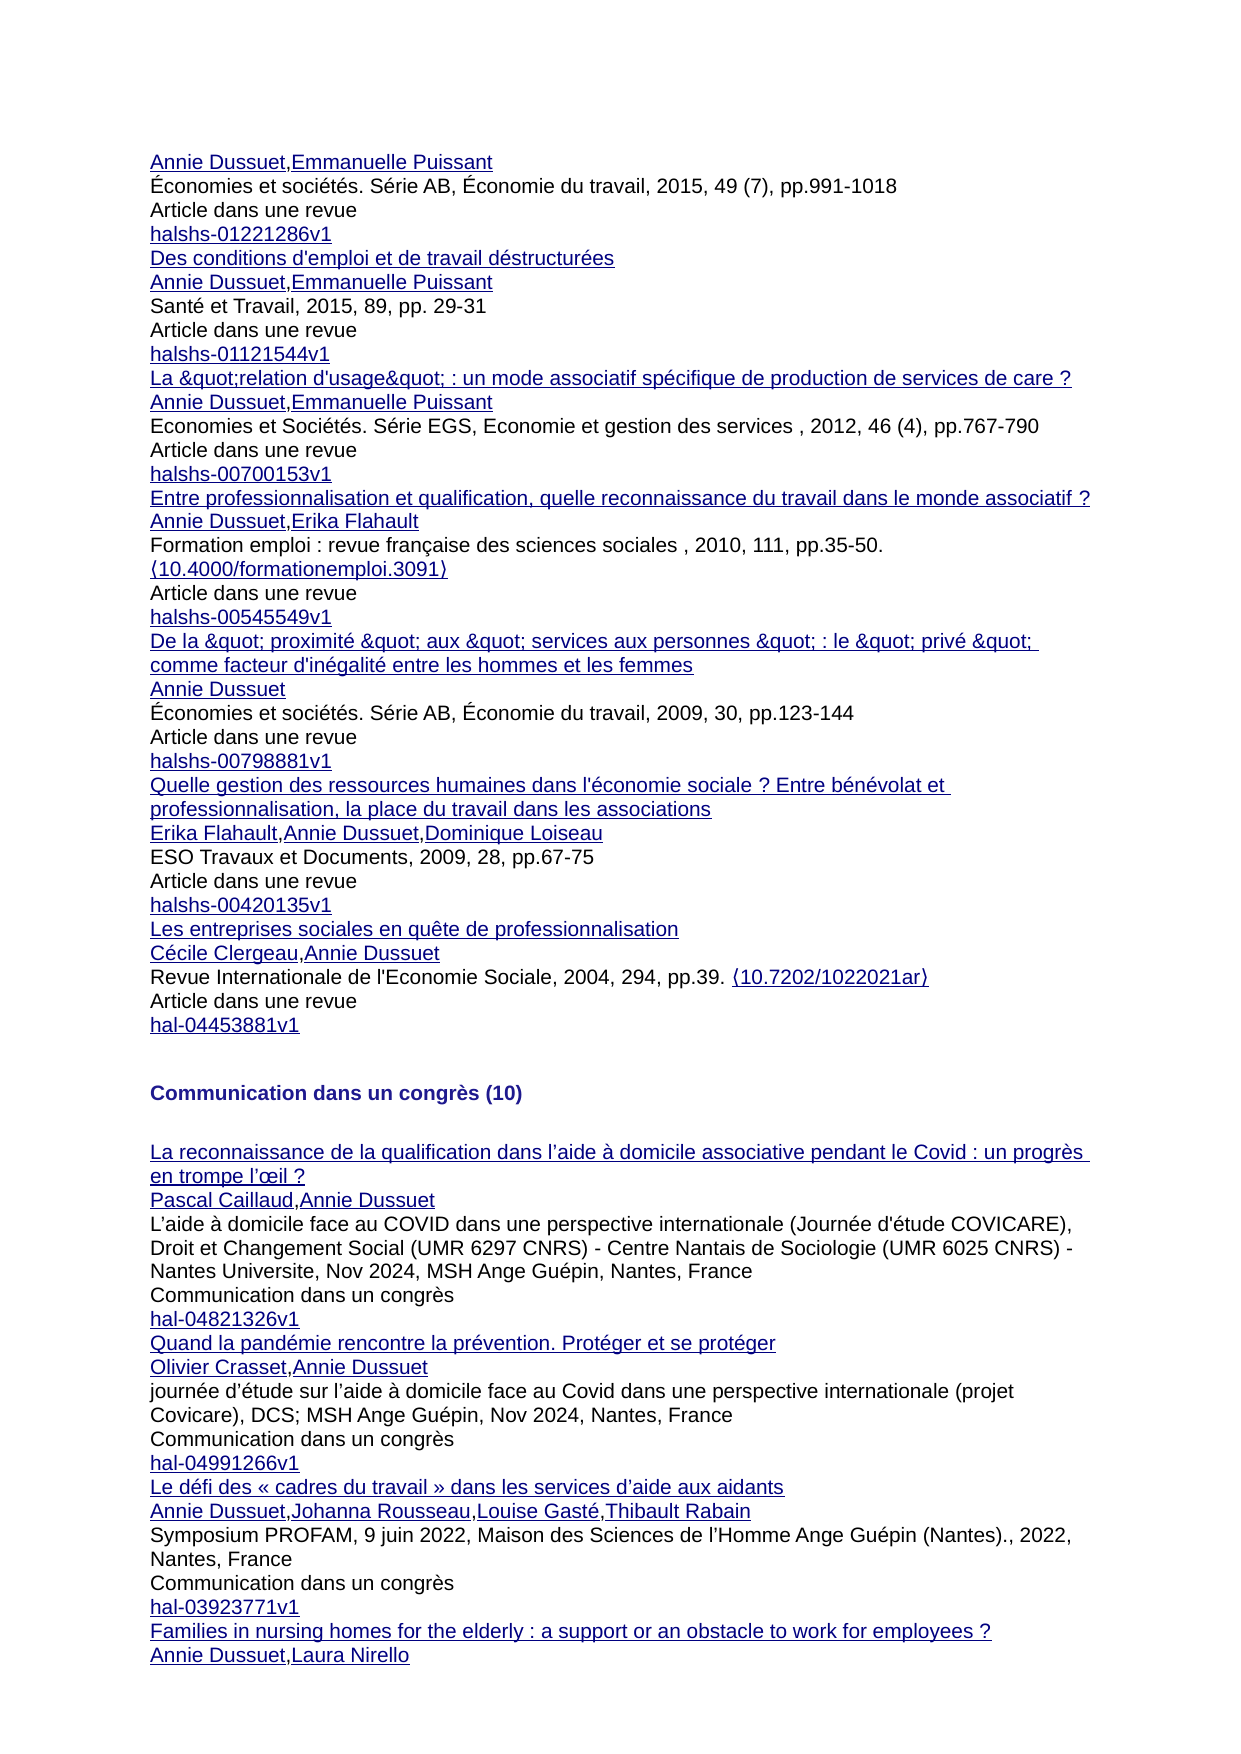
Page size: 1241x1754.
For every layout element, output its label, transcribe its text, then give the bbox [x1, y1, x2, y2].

table_cell Quand la pandémie rencontre la prévention. Protéger et se protéger Olivier Crasset,Annie Dussuet journée d’étude sur l’aide à domicile face au Covid dans une perspective internationale (projet Covicare), DCS; MSH Ange Guépin, Nov 2024, Nantes, France Communication dans un congrès hal-04991266v1 [150, 1331, 1090, 1475]
table_cell Le défi des « cadres du travail » dans les services d’aide aux aidants Annie Dussuet,Johanna Rousseau,Louise Gasté,Thibault Rabain Symposium PROFAM, 9 juin 2022, Maison des Sciences de l’Homme Ange Guépin (Nantes)., 2022, Nantes, France Communication dans un congrès hal-03923771v1 [150, 1475, 1090, 1619]
table_header La reconnaissance de la qualification dans l’aide à domicile associative pendant le Covid : un progrès [150, 1140, 1090, 1161]
subtitle Communication dans un congrès (10) [150, 1081, 1090, 1105]
table_cell Les entreprises sociales en quête de professionnalisation Cécile Clergeau,Annie Dussuet Revue Internationale de l'Economie Sociale, 2004, 294, pp.39. ⟨10.7202/1022021ar⟩ Article dans une revue hal-04453881v1 [150, 917, 1090, 1036]
table_cell Des conditions d'emploi et de travail déstructurées Annie Dussuet,Emmanuelle Puissant Santé et Travail, 2015, 89, pp. 29-31 Article dans une revue halshs-01121544v1 [150, 246, 1090, 366]
table_header en trompe l’œil ? Pascal Caillaud,Annie Dussuet L’aide à domicile face au COVID dans une perspective internationale (Journée d'étude COVICARE), Droit et Changement Social (UMR 6297 CNRS) - Centre Nantais de Sociologie (UMR 6025 CNRS) - Nantes Universite, Nov 2024, MSH Ange Guépin, Nantes, France Communication dans un congrès hal-04821326v1 [150, 1162, 1090, 1331]
table_cell Annie Dussuet,Erika Flahault Formation emploi : revue française des sciences sociales , 2010, 111, pp.35-50. ⟨10.4000/formationemploi.3091⟩ Article dans une revue halshs-00545549v1 [150, 507, 1090, 629]
table_cell Entre professionnalisation et qualification, quelle reconnaissance du travail dans le monde associatif ? [150, 485, 1090, 506]
table_cell La &quot;relation d'usage&quot; : un mode associatif spécifique de production de services de care ? Annie Dussuet,Emmanuelle Puissant Economies et Sociétés. Série EGS, Economie et gestion des services , 2012, 46 (4), pp.767-790 Article dans une revue halshs-00700153v1 [150, 366, 1090, 485]
table_cell Annie Dussuet,Emmanuelle Puissant Économies et sociétés. Série AB, Économie du travail, 2015, 49 (7), pp.991-1018 Article dans une revue halshs-01221286v1 [150, 150, 1090, 246]
table_cell Families in nursing homes for the elderly : a support or an obstacle to work for employees ? Annie Dussuet,Laura Nirello [150, 1619, 1090, 1667]
table_cell De la &quot; proximité &quot; aux &quot; services aux personnes &quot; : le &quot; privé &quot; comme facteur d'inégalité entre les hommes et les femmes Annie Dussuet Économies et sociétés. Série AB, Économie du travail, 2009, 30, pp.123-144 Article dans une revue halshs-00798881v1 [150, 629, 1090, 773]
table_cell Quelle gestion des ressources humaines dans l'économie sociale ? Entre bénévolat et professionnalisation, la place du travail dans les associations Erika Flahault,Annie Dussuet,Dominique Loiseau ESO Travaux et Documents, 2009, 28, pp.67-75 Article dans une revue halshs-00420135v1 [150, 773, 1090, 917]
